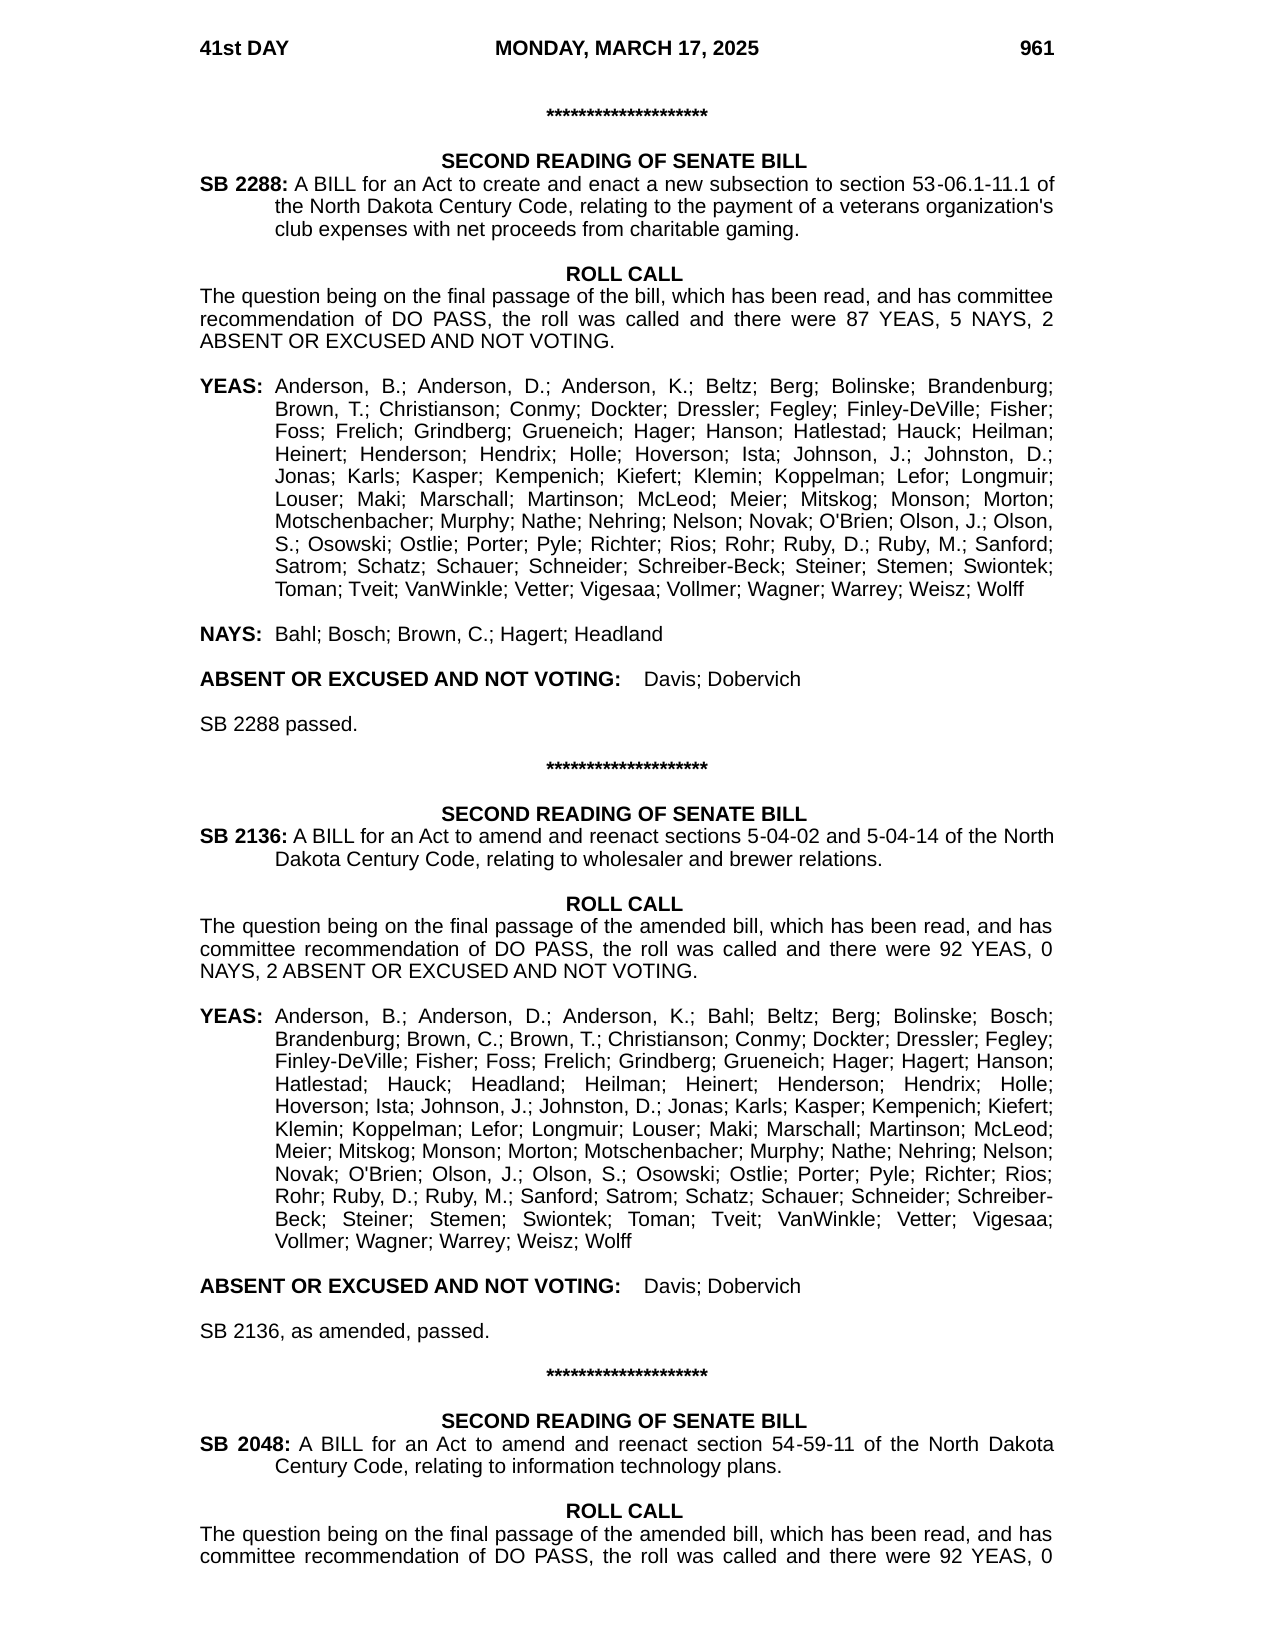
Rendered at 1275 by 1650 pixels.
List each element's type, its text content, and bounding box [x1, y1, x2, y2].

title SB 2288: A BILL for an Act to create and enact a new subsection to section 53‑06.1‑11.1 of the North Dakota Century Code, relating to the payment of a veterans organization's club expenses with net proceeds from charitable gaming. [199, 173, 1054, 241]
text SECOND READING OF SENATE BILL [199, 803, 1054, 826]
title ABSENT OR EXCUSED AND NOT VOTING: Davis; Dobervich [199, 1276, 1054, 1298]
text SECOND READING OF SENATE BILL [199, 151, 1054, 173]
text ******************** [199, 1366, 1054, 1388]
title YEAS: Anderson, B.; Anderson, D.; Anderson, K.; Bahl; Beltz; Berg; Bolinske; Bosch; Brandenburg; Brown, C.; Brown, T.; Christianson; Conmy; Dockter; Dressler; Fegley; Finley-DeVille; Fisher; Foss; Frelich; Grindberg; Grueneich; Hager; Hagert; Hanson; Hatlestad; Hauck; Headland; Heilman; Heinert; Henderson; Hendrix; Holle; Hoverson; Ista; Johnson, J.; Johnston, D.; Jonas; Karls; Kasper; Kempenich; Kiefert; Klemin; Koppelman; Lefor; Longmuir; Louser; Maki; Marschall; Martinson; McLeod; Meier; Mitskog; Monson; Morton; Motschenbacher; Murphy; Nathe; Nehring; Nelson; Novak; O'Brien; Olson, J.; Olson, S.; Osowski; Ostlie; Porter; Pyle; Richter; Rios; Rohr; Ruby, D.; Ruby, M.; Sanford; Satrom; Schatz; Schauer; Schneider; Schreiber-Beck; Steiner; Stemen; Swiontek; Toman; Tveit; VanWinkle; Vetter; Vigesaa; Vollmer; Wagner; Warrey; Weisz; Wolff [199, 1006, 1054, 1253]
text SECOND READING OF SENATE BILL [199, 1411, 1054, 1433]
subtitle Page 960 [9, 9, 109, 33]
title SB 2048: A BILL for an Act to amend and reenact section 54‑59‑11 of the North Dakota Century Code, relating to information technology plans. [199, 1433, 1054, 1478]
title [0, 0, 118, 42]
text The question being on the final passage of the amended bill, which has been read, and has committee recommendation of DO PASS, the roll was called and there were 92 YEAS, 0 NAYS, 2 ABSENT OR EXCUSED AND NOT VOTING. [199, 916, 1054, 983]
text ROLL CALL [199, 1501, 1054, 1523]
title SB 2136: A BILL for an Act to amend and reenact sections 5‑04‑02 and 5‑04‑14 of the North Dakota Century Code, relating to wholesaler and brewer relations. [199, 826, 1054, 871]
text ROLL CALL [199, 893, 1054, 916]
text ******************** [199, 758, 1054, 781]
title YEAS: Anderson, B.; Anderson, D.; Anderson, K.; Beltz; Berg; Bolinske; Brandenburg; Brown, T.; Christianson; Conmy; Dockter; Dressler; Fegley; Finley-DeVille; Fisher; Foss; Frelich; Grindberg; Grueneich; Hager; Hanson; Hatlestad; Hauck; Heilman; Heinert; Henderson; Hendrix; Holle; Hoverson; Ista; Johnson, J.; Johnston, D.; Jonas; Karls; Kasper; Kempenich; Kiefert; Klemin; Koppelman; Lefor; Longmuir; Louser; Maki; Marschall; Martinson; McLeod; Meier; Mitskog; Monson; Morton; Motschenbacher; Murphy; Nathe; Nehring; Nelson; Novak; O'Brien; Olson, J.; Olson, S.; Osowski; Ostlie; Porter; Pyle; Richter; Rios; Rohr; Ruby, D.; Ruby, M.; Sanford; Satrom; Schatz; Schauer; Schneider; Schreiber-Beck; Steiner; Stemen; Swiontek; Toman; Tveit; VanWinkle; Vetter; Vigesaa; Vollmer; Wagner; Warrey; Weisz; Wolff [199, 376, 1054, 601]
text ROLL CALL [199, 263, 1054, 286]
text The question being on the final passage of the bill, which has been read, and has committee recommendation of DO PASS, the roll was called and there were 87 YEAS, 5 NAYS, 2 ABSENT OR EXCUSED AND NOT VOTING. [199, 286, 1054, 353]
title ABSENT OR EXCUSED AND NOT VOTING: Davis; Dobervich [199, 668, 1054, 691]
text SB 2136, as amended, passed. [199, 1321, 1054, 1343]
title NAYS: Bahl; Bosch; Brown, C.; Hagert; Headland [199, 623, 1054, 646]
text The question being on the final passage of the amended bill, which has been read, and has committee recommendation of DO PASS, the roll was called and there were 92 YEAS, 0 [199, 1523, 1054, 1568]
text ******************** [199, 106, 1054, 128]
text SB 2288 passed. [199, 713, 1054, 736]
